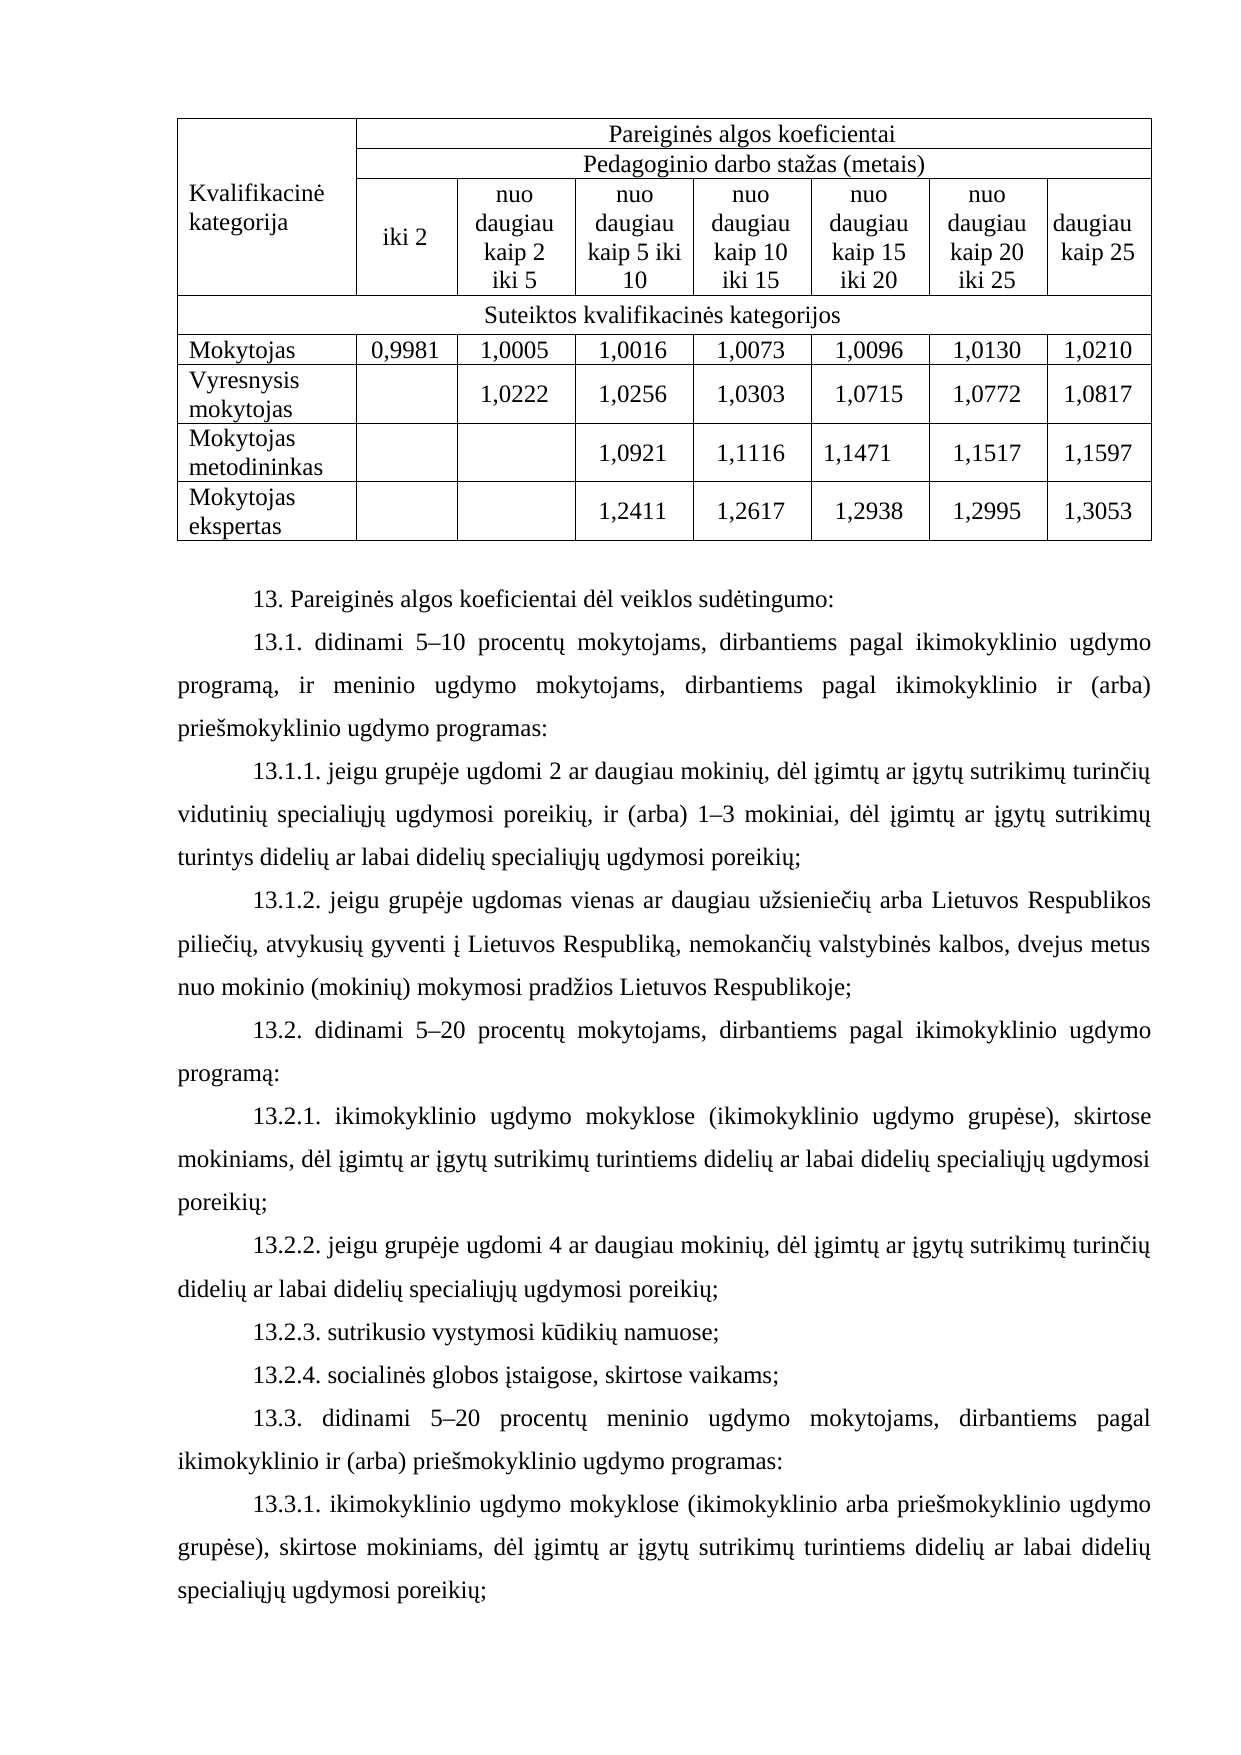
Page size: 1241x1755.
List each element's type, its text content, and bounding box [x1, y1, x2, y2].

table_cell [357, 365, 457, 422]
table_header Kvalifikacinė kategorija [178, 119, 356, 294]
table_cell 1,0222 [458, 365, 575, 422]
table_cell 1,0073 [694, 335, 811, 364]
table_cell [357, 482, 457, 539]
table_cell 1,0772 [930, 365, 1047, 422]
table_cell 1,0256 [576, 365, 693, 422]
text 13.2. didinami 5–20 procentų mokytojams, dirbantiems pagal ikimokyklinio ugdymo programą: [177, 1015, 1152, 1087]
text 13.1. didinami 5–10 procentų mokytojams, dirbantiems pagal ikimokyklinio ugdymo programą, ir meninio ugdymo mokytojams, dirbantiems pagal ikimokyklinio ir (arba) priešmokyklinio ugdymo programas: [177, 627, 1152, 742]
text 13. Pareiginės algos koeficientai dėl veiklos sudėtingumo: [177, 584, 1152, 612]
table_cell 1,1116 [694, 424, 811, 481]
table_cell 1,0130 [930, 335, 1047, 364]
text 13.1.2. jeigu grupėje ugdomas vienas ar daugiau užsieniečių arba Lietuvos Respublikos piliečių, atvykusių gyventi į Lietuvos Respubliką, nemokančių valstybinės kalbos, dvejus metus nuo mokinio (mokinių) mokymosi pradžios Lietuvos Respublikoje; [177, 886, 1152, 1001]
text 13.3.1. ikimokyklinio ugdymo mokyklose (ikimokyklinio arba priešmokyklinio ugdymo grupėse), skirtose mokiniams, dėl įgimtų ar įgytų sutrikimų turintiems didelių ar labai didelių specialiųjų ugdymosi poreikių; [177, 1489, 1152, 1604]
text 13.1.1. jeigu grupėje ugdomi 2 ar daugiau mokinių, dėl įgimtų ar įgytų sutrikimų turinčių vidutinių specialiųjų ugdymosi poreikių, ir (arba) 1–3 mokiniai, dėl įgimtų ar įgytų sutrikimų turintys didelių ar labai didelių specialiųjų ugdymosi poreikių; [177, 756, 1152, 871]
table_cell 1,3053 [1048, 482, 1151, 539]
table_cell Mokytojas metodininkas [178, 424, 356, 481]
table_cell 1,0005 [458, 335, 575, 364]
table_cell Pedagoginio darbo stažas (metais) [357, 149, 1151, 178]
table_cell 0,9981 [357, 335, 457, 364]
text 13.2.4. socialinės globos įstaigose, skirtose vaikams; [177, 1360, 1152, 1389]
table_cell Vyresnysis mokytojas [178, 365, 356, 422]
text 13.2.3. sutrikusio vystymosi kūdikių namuose; [177, 1317, 1152, 1346]
table_cell [458, 482, 575, 539]
table_cell iki 2 [357, 179, 457, 294]
table_cell nuo daugiau kaip 20 iki 25 [930, 179, 1047, 294]
table_cell Mokytojas [178, 335, 356, 364]
table_cell nuo daugiau kaip 2 iki 5 [458, 179, 575, 294]
table_cell 1,0817 [1048, 365, 1151, 422]
table_cell 1,1517 [930, 424, 1047, 481]
table_cell 1,0096 [812, 335, 929, 364]
table_cell 1,2995 [930, 482, 1047, 539]
text 13.2.1. ikimokyklinio ugdymo mokyklose (ikimokyklinio ugdymo grupėse), skirtose mokiniams, dėl įgimtų ar įgytų sutrikimų turintiems didelių ar labai didelių specialiųjų ugdymosi poreikių; [177, 1101, 1152, 1216]
table_cell 1,2411 [576, 482, 693, 539]
table_cell 1,0303 [694, 365, 811, 422]
table_cell nuo daugiau kaip 5 iki 10 [576, 179, 693, 294]
table_cell 1,0921 [576, 424, 693, 481]
table_cell 1,0016 [576, 335, 693, 364]
table_cell daugiau kaip 25 [1048, 179, 1151, 294]
table_cell nuo daugiau kaip 15 iki 20 [812, 179, 929, 294]
table_cell Suteiktos kvalifikacinės kategorijos [178, 296, 1151, 334]
table_cell 1,0715 [812, 365, 929, 422]
table_cell 1,1597 [1048, 424, 1151, 481]
text 13.2.2. jeigu grupėje ugdomi 4 ar daugiau mokinių, dėl įgimtų ar įgytų sutrikimų turinčių didelių ar labai didelių specialiųjų ugdymosi poreikių; [177, 1231, 1152, 1302]
table_cell [458, 424, 575, 481]
table_cell 1,1471 [812, 424, 929, 481]
table_cell 1,2938 [812, 482, 929, 539]
table_cell 1,0210 [1048, 335, 1151, 364]
table_header Pareiginės algos koeficientai [357, 119, 1151, 148]
table_cell [357, 424, 457, 481]
table_cell Mokytojas ekspertas [178, 482, 356, 539]
table_cell 1,2617 [694, 482, 811, 539]
text 13.3. didinami 5–20 procentų meninio ugdymo mokytojams, dirbantiems pagal ikimokyklinio ir (arba) priešmokyklinio ugdymo programas: [177, 1403, 1152, 1475]
table_cell nuo daugiau kaip 10 iki 15 [694, 179, 811, 294]
